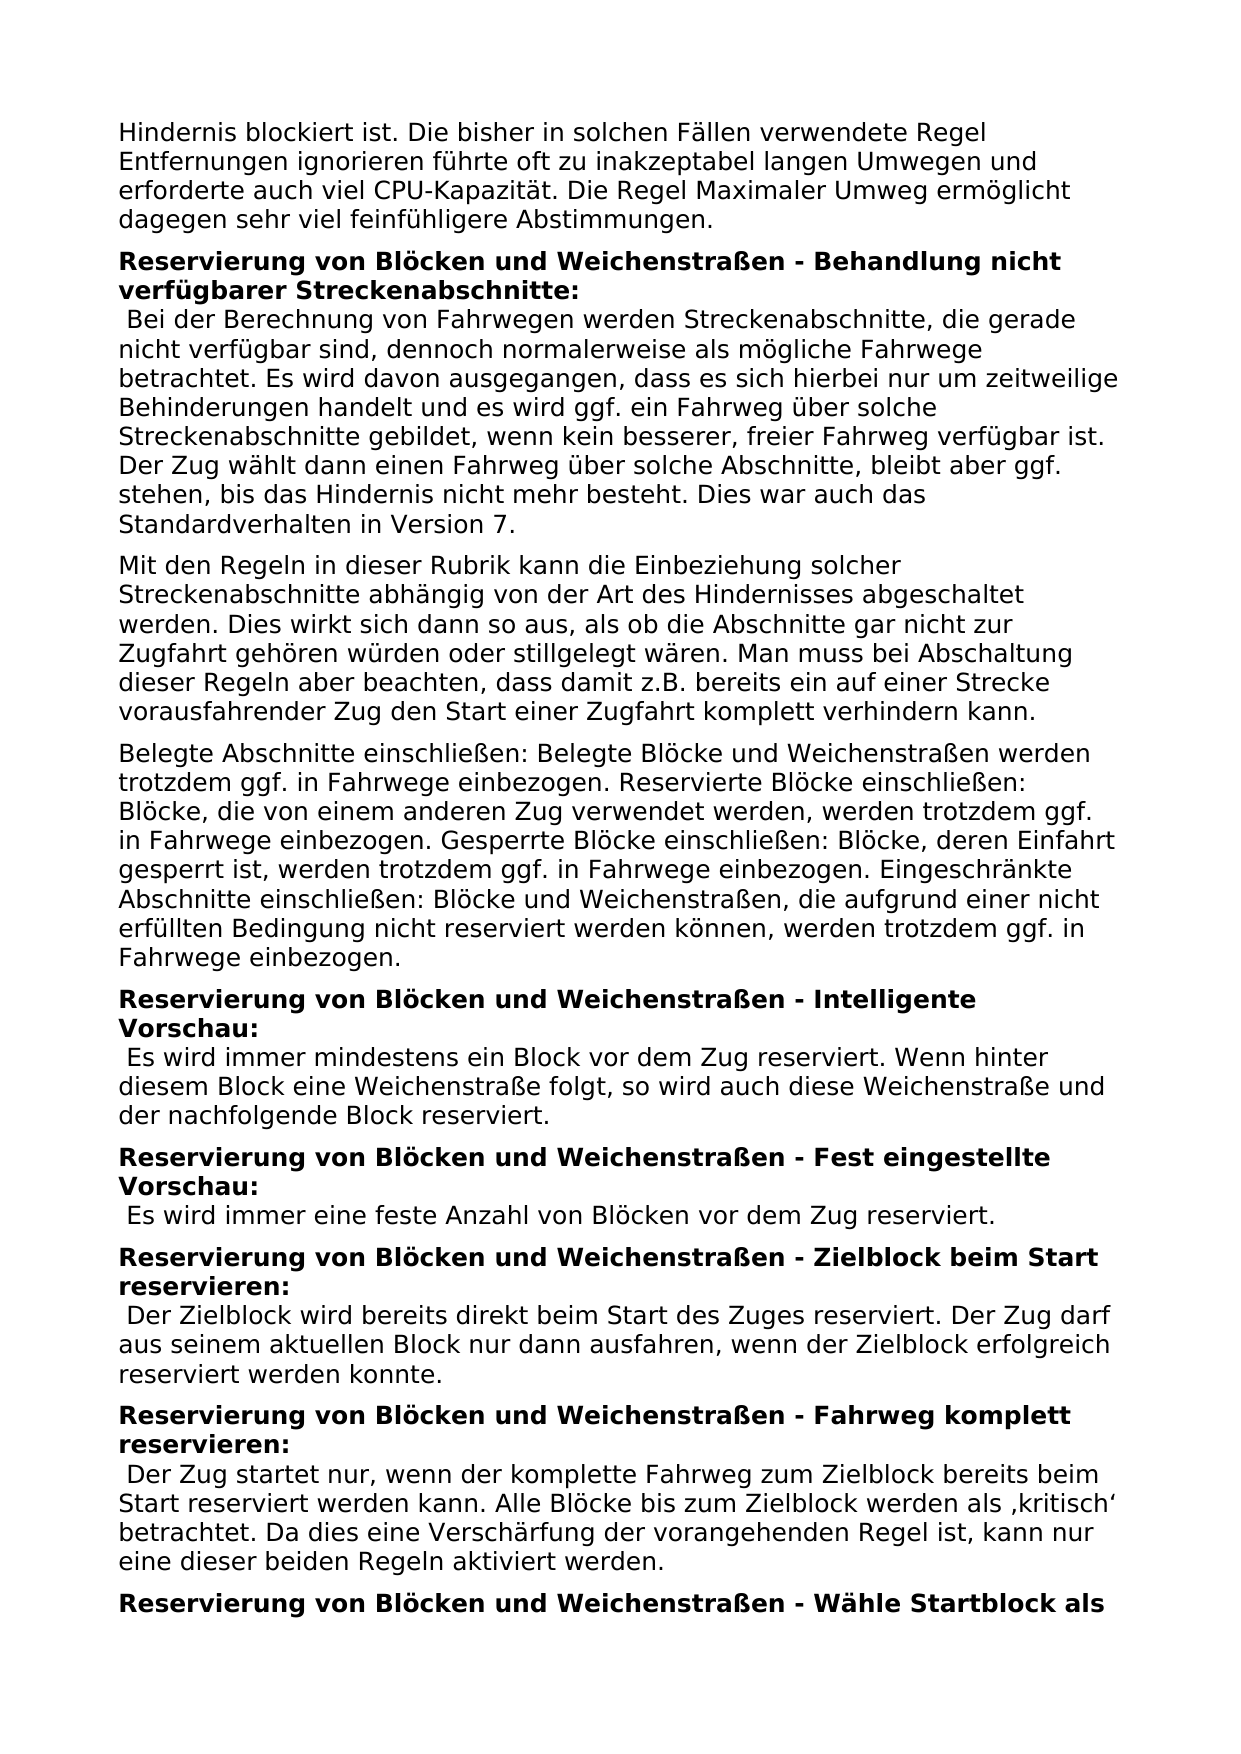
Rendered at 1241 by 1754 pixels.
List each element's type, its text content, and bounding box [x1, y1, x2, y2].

text Reservierung von Blöcken und Weichenstraßen - Wähle Startblock als [118, 1589, 1122, 1618]
text Reservierung von Blöcken und Weichenstraßen - Zielblock beim Start reservieren: Der Zielblock wird bereits direkt beim Start des Zuges reserviert. Der Zug darf aus seinem aktuellen Block nur dann ausfahren, wenn der Zielblock erfolgreich reserviert werden konnte. [118, 1243, 1122, 1389]
text Belegte Abschnitte einschließen: Belegte Blöcke und Weichenstraßen werden trotzdem ggf. in Fahrwege einbezogen. Reservierte Blöcke einschließen: Blöcke, die von einem anderen Zug verwendet werden, werden trotzdem ggf. in Fahrwege einbezogen. Gesperrte Blöcke einschließen: Blöcke, deren Einfahrt gesperrt ist, werden trotzdem ggf. in Fahrwege einbezogen. Eingeschränkte Abschnitte einschließen: Blöcke und Weichenstraßen, die aufgrund einer nicht erfüllten Bedingung nicht reserviert werden können, werden trotzdem ggf. in Fahrwege einbezogen. [118, 739, 1122, 972]
text Reservierung von Blöcken und Weichenstraßen - Fest eingestellte Vorschau: Es wird immer eine feste Anzahl von Blöcken vor dem Zug reserviert. [118, 1143, 1122, 1231]
text Reservierung von Blöcken und Weichenstraßen - Fahrweg komplett reservieren: Der Zug startet nur, wenn der komplette Fahrweg zum Zielblock bereits beim Start reserviert werden kann. Alle Blöcke bis zum Zielblock werden als ‚kritisch‘ betrachtet. Da dies eine Verschärfung der vorangehenden Regel ist, kann nur eine dieser beiden Regeln aktiviert werden. [118, 1401, 1122, 1576]
text Hindernis blockiert ist. Die bisher in solchen Fällen verwendete Regel Entfernungen ignorieren führte oft zu inakzeptabel langen Umwegen und erforderte auch viel CPU-Kapazität. Die Regel Maximaler Umweg ermöglicht dagegen sehr viel feinfühligere Abstimmungen. [118, 118, 1122, 235]
text Reservierung von Blöcken und Weichenstraßen - Intelligente Vorschau: Es wird immer mindestens ein Block vor dem Zug reserviert. Wenn hinter diesem Block eine Weichenstraße folgt, so wird auch diese Weichenstraße und der nachfolgende Block reserviert. [118, 985, 1122, 1131]
text Reservierung von Blöcken und Weichenstraßen - Behandlung nicht verfügbarer Streckenabschnitte: Bei der Berechnung von Fahrwegen werden Streckenabschnitte, die gerade nicht verfügbar sind, dennoch normalerweise als mögliche Fahrwege betrachtet. Es wird davon ausgegangen, dass es sich hierbei nur um zeitweilige Behinderungen handelt und es wird ggf. ein Fahrweg über solche Streckenabschnitte gebildet, wenn kein besserer, freier Fahrweg verfügbar ist. Der Zug wählt dann einen Fahrweg über solche Abschnitte, bleibt aber ggf. stehen, bis das Hindernis nicht mehr besteht. Dies war auch das Standardverhalten in Version 7. [118, 247, 1122, 539]
text Mit den Regeln in dieser Rubrik kann die Einbeziehung solcher Streckenabschnitte abhängig von der Art des Hindernisses abgeschaltet werden. Dies wirkt sich dann so aus, als ob die Abschnitte gar nicht zur Zugfahrt gehören würden oder stillgelegt wären. Man muss bei Abschaltung dieser Regeln aber beachten, dass damit z.B. bereits ein auf einer Strecke vorausfahrender Zug den Start einer Zugfahrt komplett verhindern kann. [118, 551, 1122, 726]
